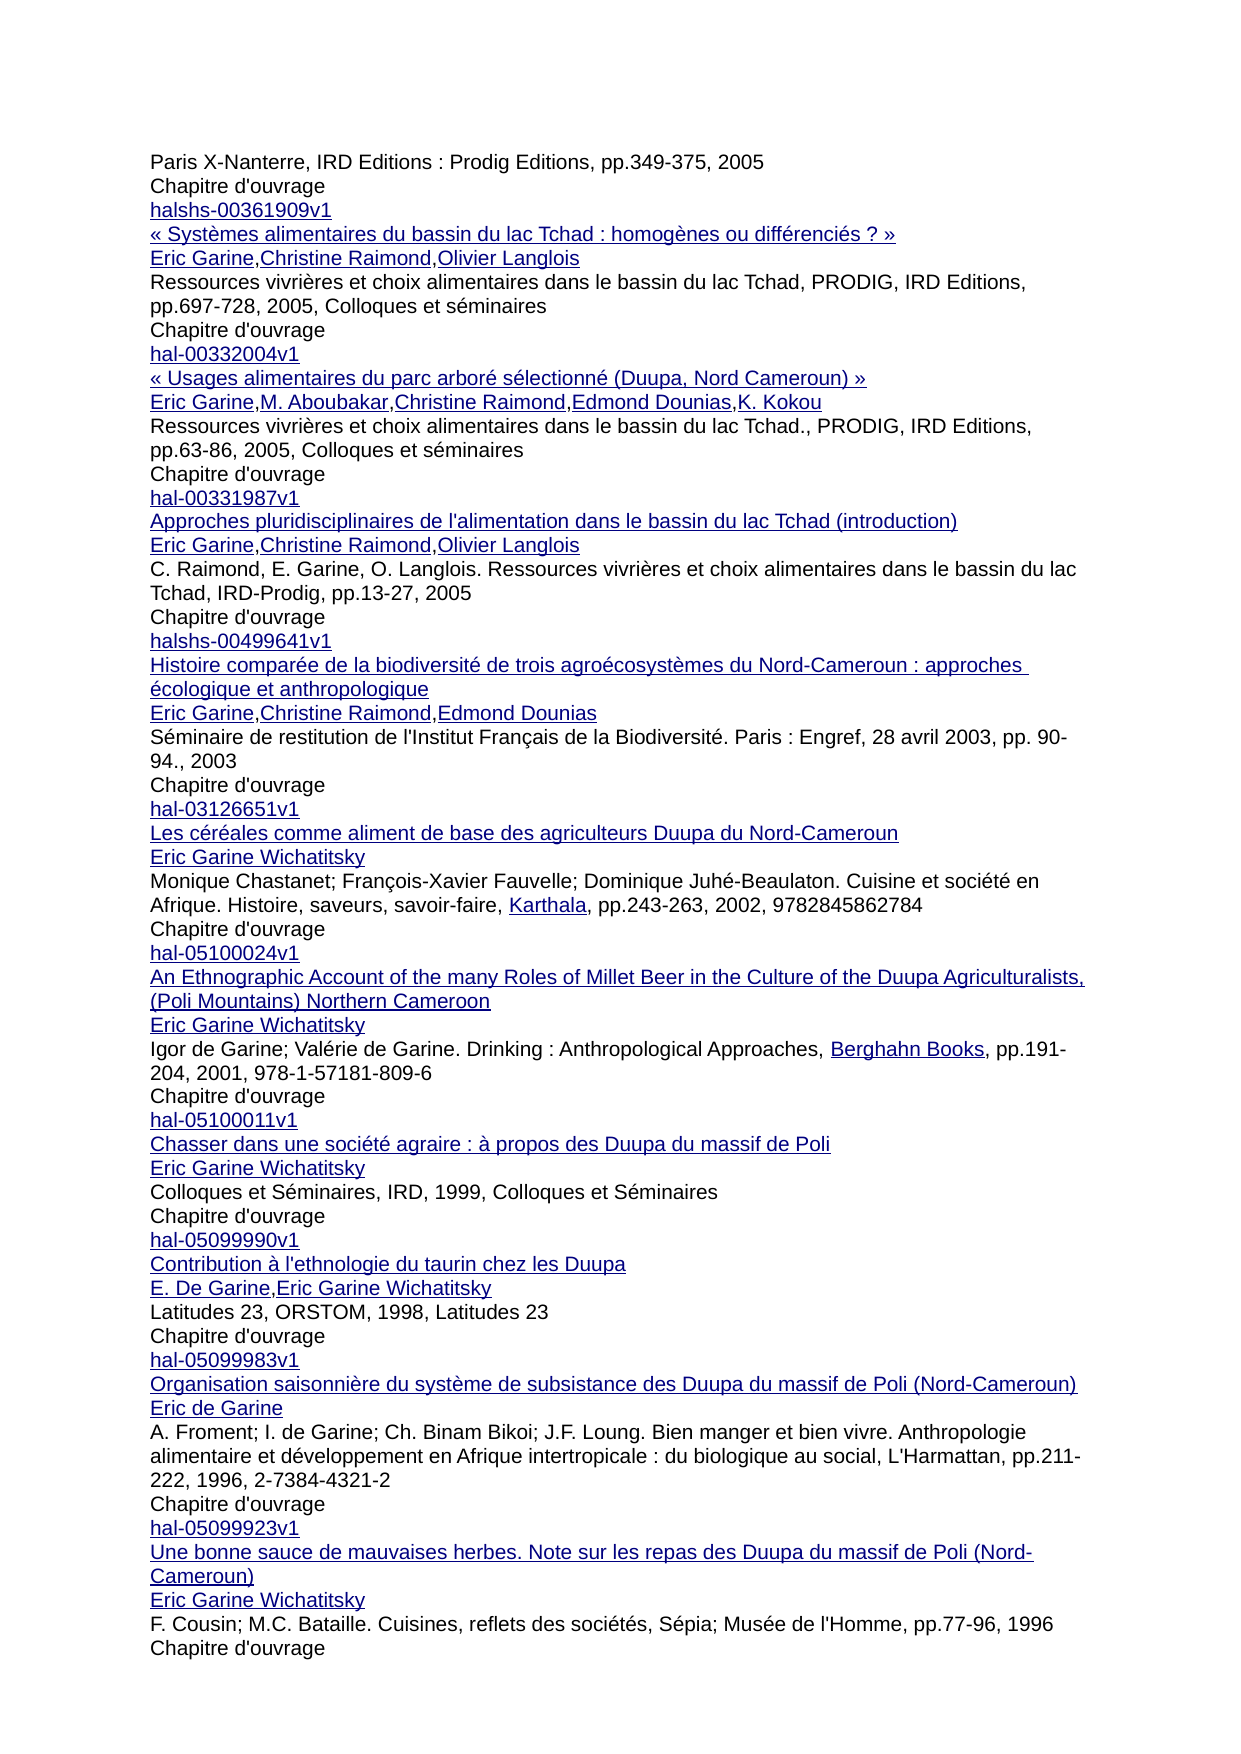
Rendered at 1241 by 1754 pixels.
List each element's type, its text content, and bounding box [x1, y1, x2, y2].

table_cell An Ethnographic Account of the many Roles of Millet Beer in the Culture of the Duupa Agriculturalists, (Poli Mountains) Northern Cameroon Eric Garine Wichatitsky Igor de Garine; Valérie de Garine. Drinking : Anthropological Approaches, Berghahn Books, pp.191-204, 2001, 978-1-57181-809-6 Chapitre d'ouvrage hal-05100011v1 [150, 965, 1090, 1132]
table_cell Histoire comparée de la biodiversité de trois agroécosystèmes du Nord-Cameroun : approches écologique et anthropologique Eric Garine,Christine Raimond,Edmond Dounias Séminaire de restitution de l'Institut Français de la Biodiversité. Paris : Engref, 28 avril 2003, pp. 90-94., 2003 Chapitre d'ouvrage hal-03126651v1 [150, 653, 1090, 821]
table_cell Une bonne sauce de mauvaises herbes. Note sur les repas des Duupa du massif de Poli (Nord-Cameroun) Eric Garine Wichatitsky F. Cousin; M.C. Bataille. Cuisines, reflets des sociétés, Sépia; Musée de l'Homme, pp.77-96, 1996 Chapitre d'ouvrage [150, 1540, 1090, 1659]
table_cell Approches pluridisciplinaires de l'alimentation dans le bassin du lac Tchad (introduction) Eric Garine,Christine Raimond,Olivier Langlois C. Raimond, E. Garine, O. Langlois. Ressources vivrières et choix alimentaires dans le bassin du lac Tchad, IRD-Prodig, pp.13-27, 2005 Chapitre d'ouvrage halshs-00499641v1 [150, 509, 1090, 653]
table_cell « Systèmes alimentaires du bassin du lac Tchad : homogènes ou différenciés ? » Eric Garine,Christine Raimond,Olivier Langlois Ressources vivrières et choix alimentaires dans le bassin du lac Tchad, PRODIG, IRD Editions, pp.697-728, 2005, Colloques et séminaires Chapitre d'ouvrage hal-00332004v1 [150, 222, 1090, 366]
table_cell Les céréales comme aliment de base des agriculteurs Duupa du Nord-Cameroun Eric Garine Wichatitsky Monique Chastanet; François-Xavier Fauvelle; Dominique Juhé-Beaulaton. Cuisine et société en Afrique. Histoire, saveurs, savoir-faire, Karthala, pp.243-263, 2002, 9782845862784 Chapitre d'ouvrage hal-05100024v1 [150, 821, 1090, 964]
table_cell Contribution à l'ethnologie du taurin chez les Duupa E. De Garine,Eric Garine Wichatitsky Latitudes 23, ORSTOM, 1998, Latitudes 23 Chapitre d'ouvrage hal-05099983v1 [150, 1252, 1090, 1372]
table_cell Organisation saisonnière du système de subsistance des Duupa du massif de Poli (Nord-Cameroun) Eric de Garine A. Froment; I. de Garine; Ch. Binam Bikoi; J.F. Loung. Bien manger et bien vivre. Anthropologie alimentaire et développement en Afrique intertropicale : du biologique au social, L'Harmattan, pp.211-222, 1996, 2-7384-4321-2 Chapitre d'ouvrage hal-05099923v1 [150, 1372, 1090, 1539]
table_cell « Usages alimentaires du parc arboré sélectionné (Duupa, Nord Cameroun) » Eric Garine,M. Aboubakar,Christine Raimond,Edmond Dounias,K. Kokou Ressources vivrières et choix alimentaires dans le bassin du lac Tchad., PRODIG, IRD Editions, pp.63-86, 2005, Colloques et séminaires Chapitre d'ouvrage hal-00331987v1 [150, 366, 1090, 509]
table_cell Chasser dans une société agraire : à propos des Duupa du massif de Poli Eric Garine Wichatitsky Colloques et Séminaires, IRD, 1999, Colloques et Séminaires Chapitre d'ouvrage hal-05099990v1 [150, 1132, 1090, 1252]
table_cell Systèmes alimentaires du bassin du lac Tchad : homogènes ou différenciés? Eric Garine,Christine Raimond,Olivier Langlois Christine Raimond, Eric Garine et Olivier Langlois;. Ressources vivrières et choix alimentaires dans le bassin du lac Tchad ; XIe colloque international Méga-Tchad, 20-22 novembre 2002, à l'université de Paris X-Nanterre, IRD Editions : Prodig Editions, pp.349-375, 2005 Chapitre d'ouvrage halshs-00361909v1 [150, 150, 1090, 222]
